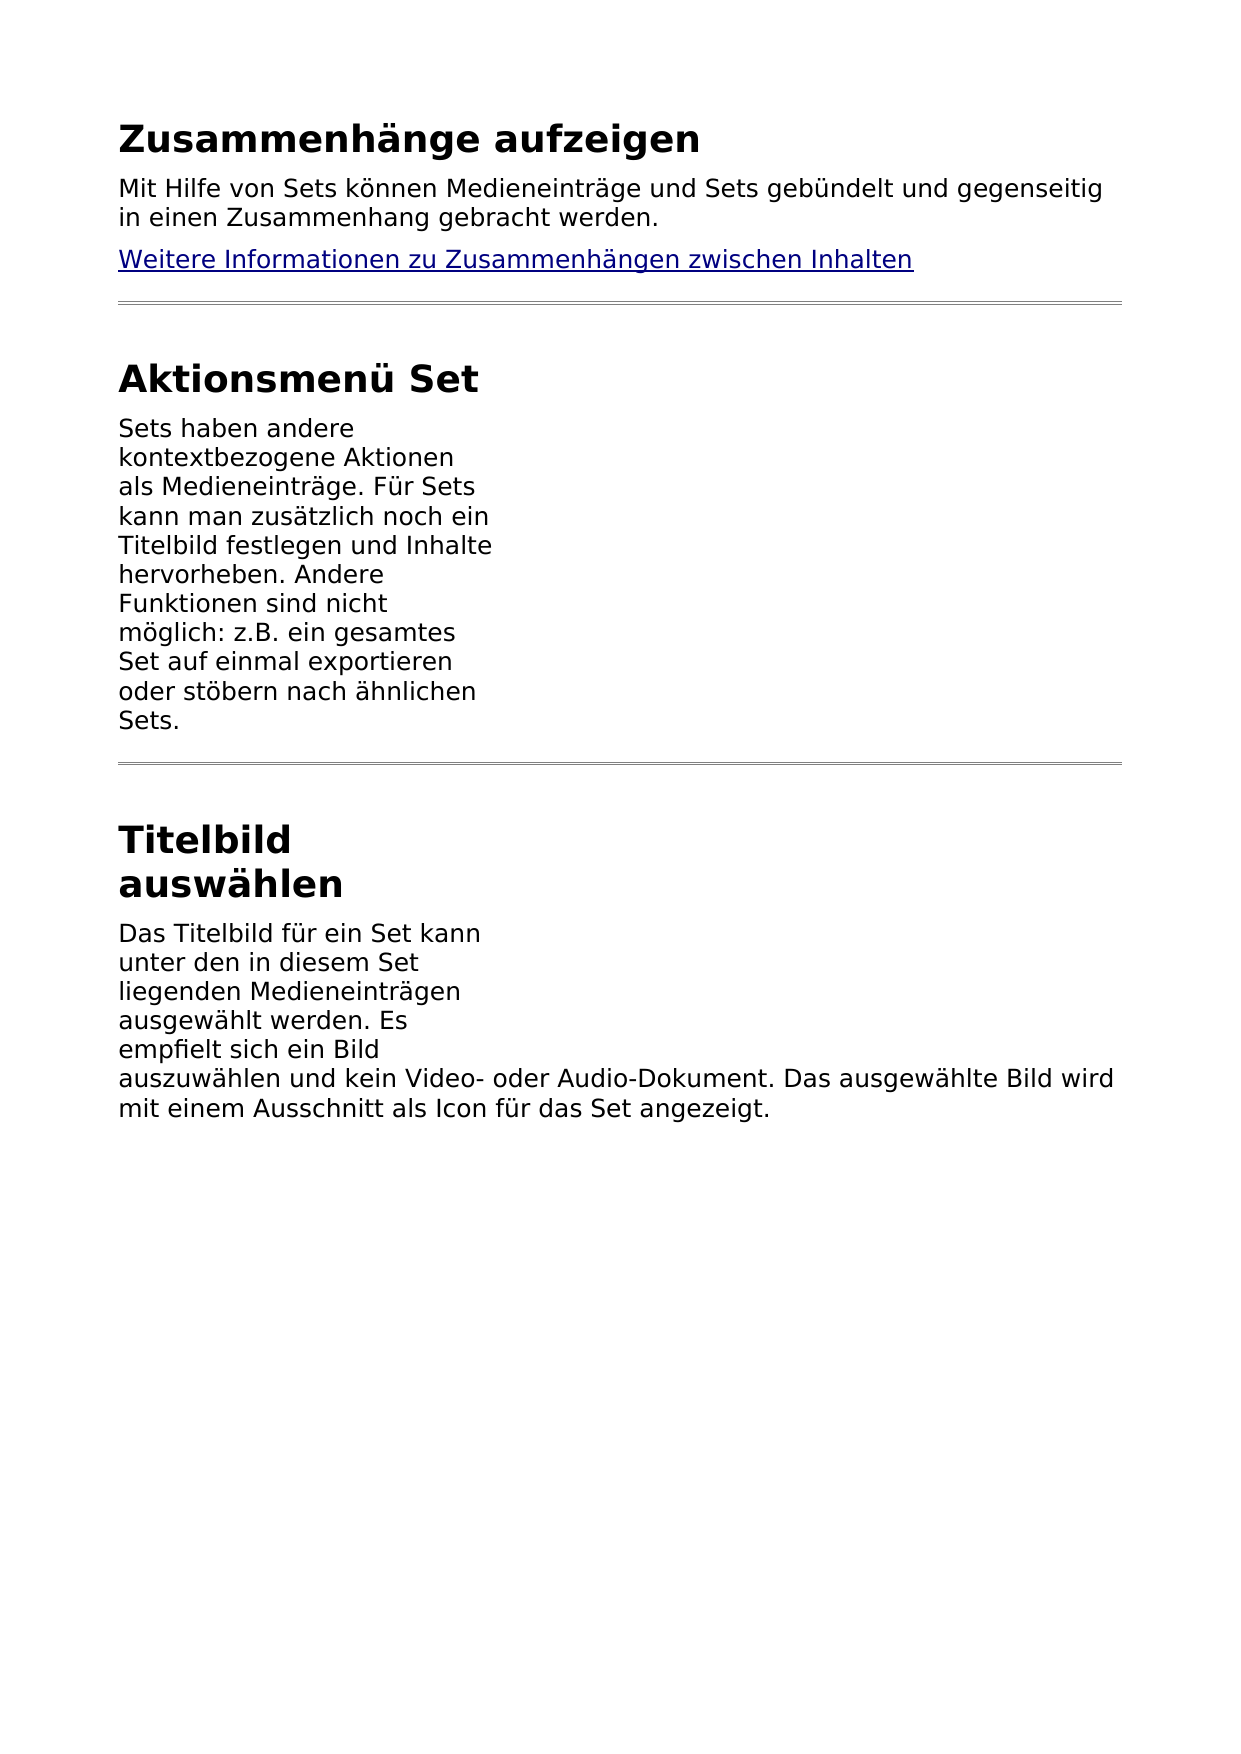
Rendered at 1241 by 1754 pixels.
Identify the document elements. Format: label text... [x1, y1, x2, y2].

subtitle Aktionsmenü Set [118, 358, 1122, 402]
text Mit Hilfe von Sets können Medieneinträge und Sets gebündelt und gegenseitig in einen Zusammenhang gebracht werden. [118, 174, 1122, 233]
text Sets haben andere kontextbezogene Aktionen als Medieneinträge. Für Sets kann man zusätzlich noch ein Titelbild festlegen und Inhalte hervorheben. Andere Funktionen sind nicht möglich: z.B. ein gesamtes Set auf einmal exportieren oder stöbern nach ähnlichen Sets. [118, 414, 1122, 735]
text Weitere Informationen zu Zusammenhängen zwischen Inhalten [118, 245, 1122, 274]
subtitle Zusammenhänge aufzeigen [118, 118, 1122, 162]
subtitle Titelbild auswählen [118, 819, 1122, 906]
text Das Titelbild für ein Set kann unter den in diesem Set liegenden Medieneinträgen ausgewählt werden. Es empfielt sich ein Bild auszuwählen und kein Video- oder Audio-Dokument. Das ausgewählte Bild wird mit einem Ausschnitt als Icon für das Set angezeigt. [118, 919, 1122, 1123]
